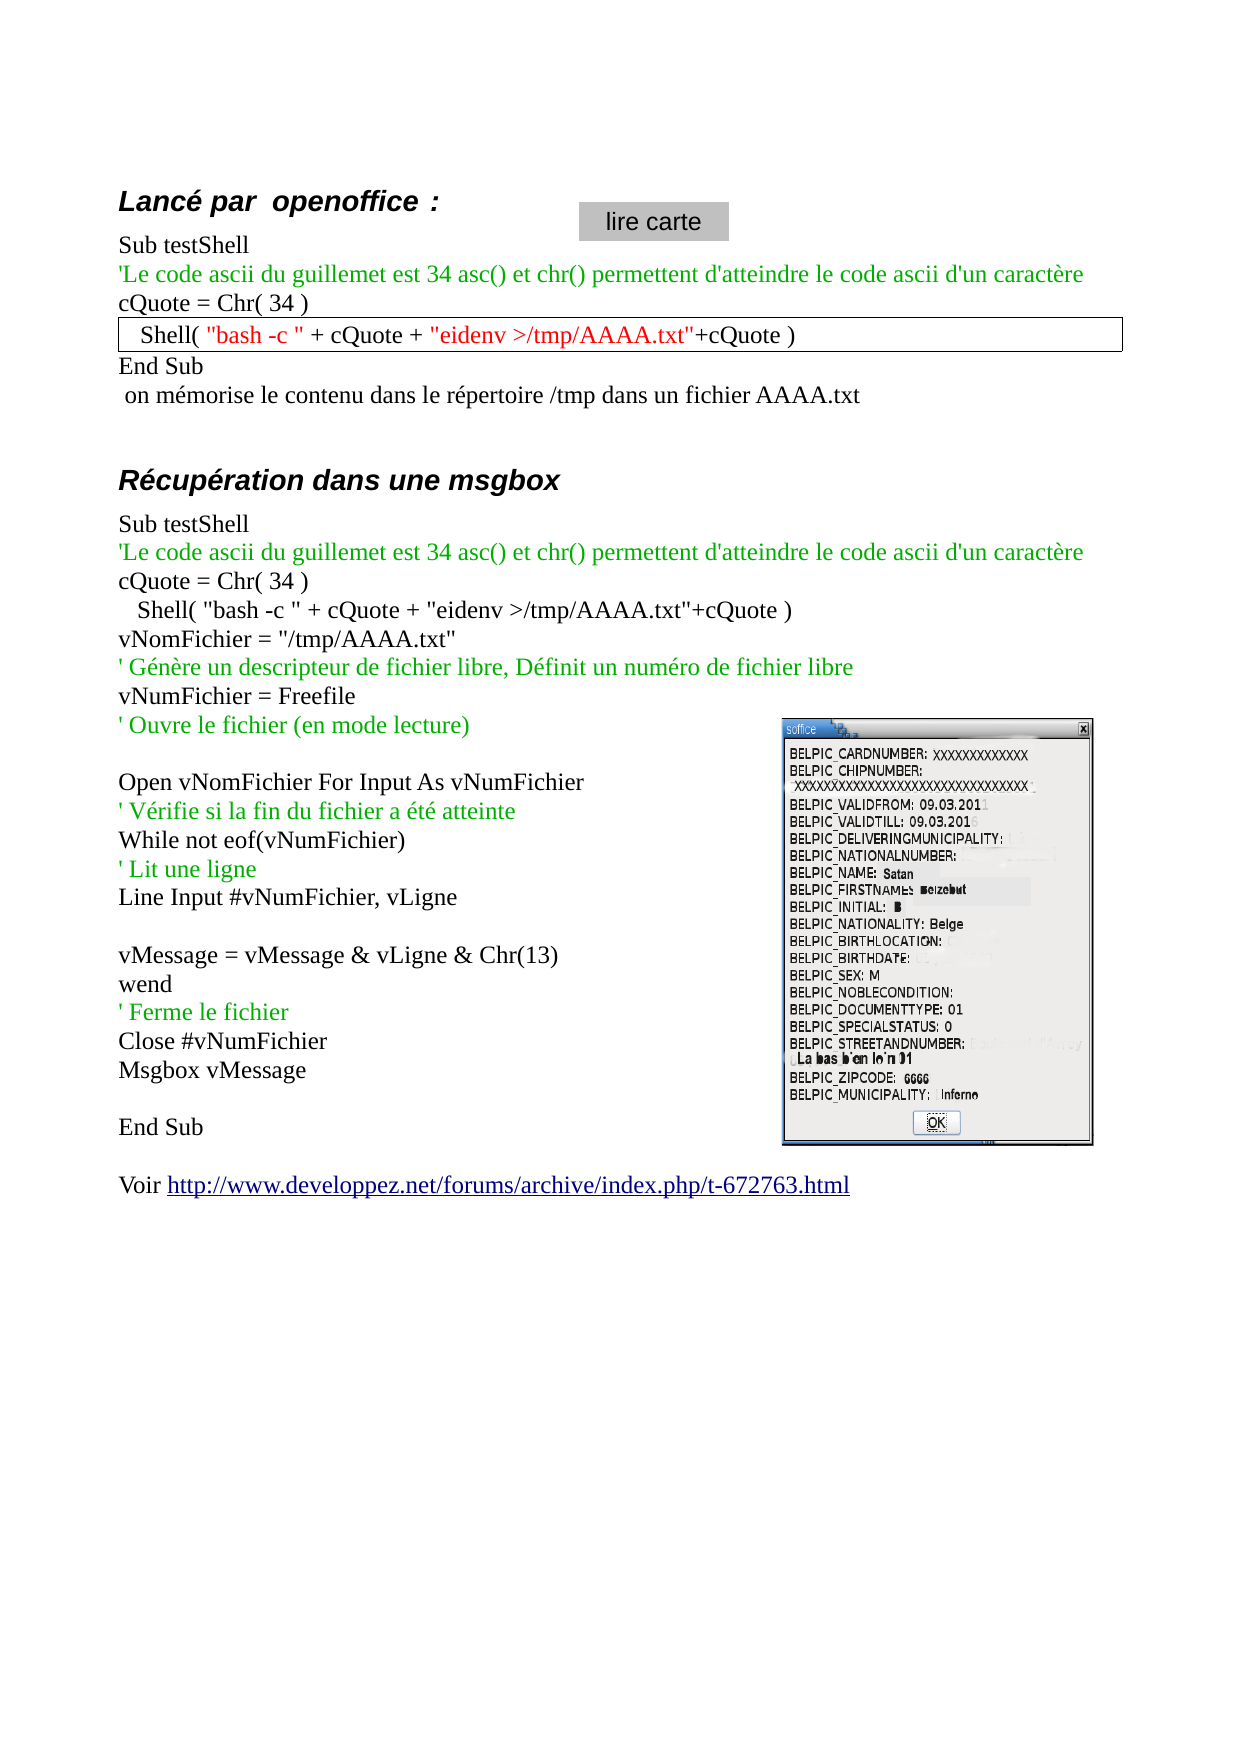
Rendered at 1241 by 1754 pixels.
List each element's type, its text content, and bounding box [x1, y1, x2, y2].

text [1094, 1026, 1122, 1055]
text [1094, 854, 1122, 882]
text Open vNomFichier For Input As vNumFichier [118, 767, 781, 796]
text Sub testShell [118, 230, 1122, 259]
text [1094, 969, 1122, 997]
text Line Input #vNumFichier, vLigne [118, 882, 781, 911]
text End Sub [118, 1112, 781, 1141]
text vNomFichier = "/tmp/AAAA.txt" [118, 624, 1122, 652]
text Shell( "bash -c " + cQuote + "eidenv >/tmp/AAAA.txt"+cQuote ) [119, 318, 1122, 351]
text While not eof(vNumFichier) [118, 825, 781, 854]
text cQuote = Chr( 34 ) [118, 288, 1122, 317]
text End Sub [118, 352, 1122, 380]
text Sub testShell [118, 509, 1122, 537]
text cQuote = Chr( 34 ) [118, 566, 1122, 595]
text vNumFichier = Freefile [118, 681, 1122, 710]
text ' Ferme le fichier [118, 997, 781, 1026]
text [1094, 940, 1122, 969]
text ' Génère un descripteur de fichier libre, Définit un numéro de fichier libre [118, 652, 1122, 681]
text wend [118, 969, 781, 997]
text ' Ouvre le fichier (en mode lecture) [118, 710, 1122, 739]
text [1094, 997, 1122, 1026]
text ' Vérifie si la fin du fichier a été atteinte [118, 796, 781, 825]
text Shell( "bash -c " + cQuote + "eidenv >/tmp/AAAA.txt"+cQuote ) [118, 595, 1122, 624]
subtitle Lancé par openoffice : [118, 184, 1122, 218]
text Msgbox vMessage [118, 1055, 781, 1084]
picture [781, 718, 1094, 1146]
subtitle Récupération dans une msgbox [118, 463, 1122, 496]
text [1094, 882, 1122, 911]
text 'Le code ascii du guillemet est 34 asc() et chr() permettent d'atteindre le code ascii d'un caractère [118, 537, 1122, 566]
text vMessage = vMessage & vLigne & Chr(13) [118, 940, 781, 969]
text Voir http://www.developpez.net/forums/archive/index.php/t-672763.html [118, 1170, 1122, 1199]
text 'Le code ascii du guillemet est 34 asc() et chr() permettent d'atteindre le code ascii d'un caractère [118, 259, 1122, 288]
text [1094, 1055, 1122, 1084]
text on mémorise le contenu dans le répertoire /tmp dans un fichier AAAA.txt [118, 380, 1122, 409]
text ' Lit une ligne [118, 854, 781, 882]
text Close #vNumFichier [118, 1026, 781, 1055]
text [1094, 825, 1122, 854]
text [1094, 1112, 1122, 1141]
